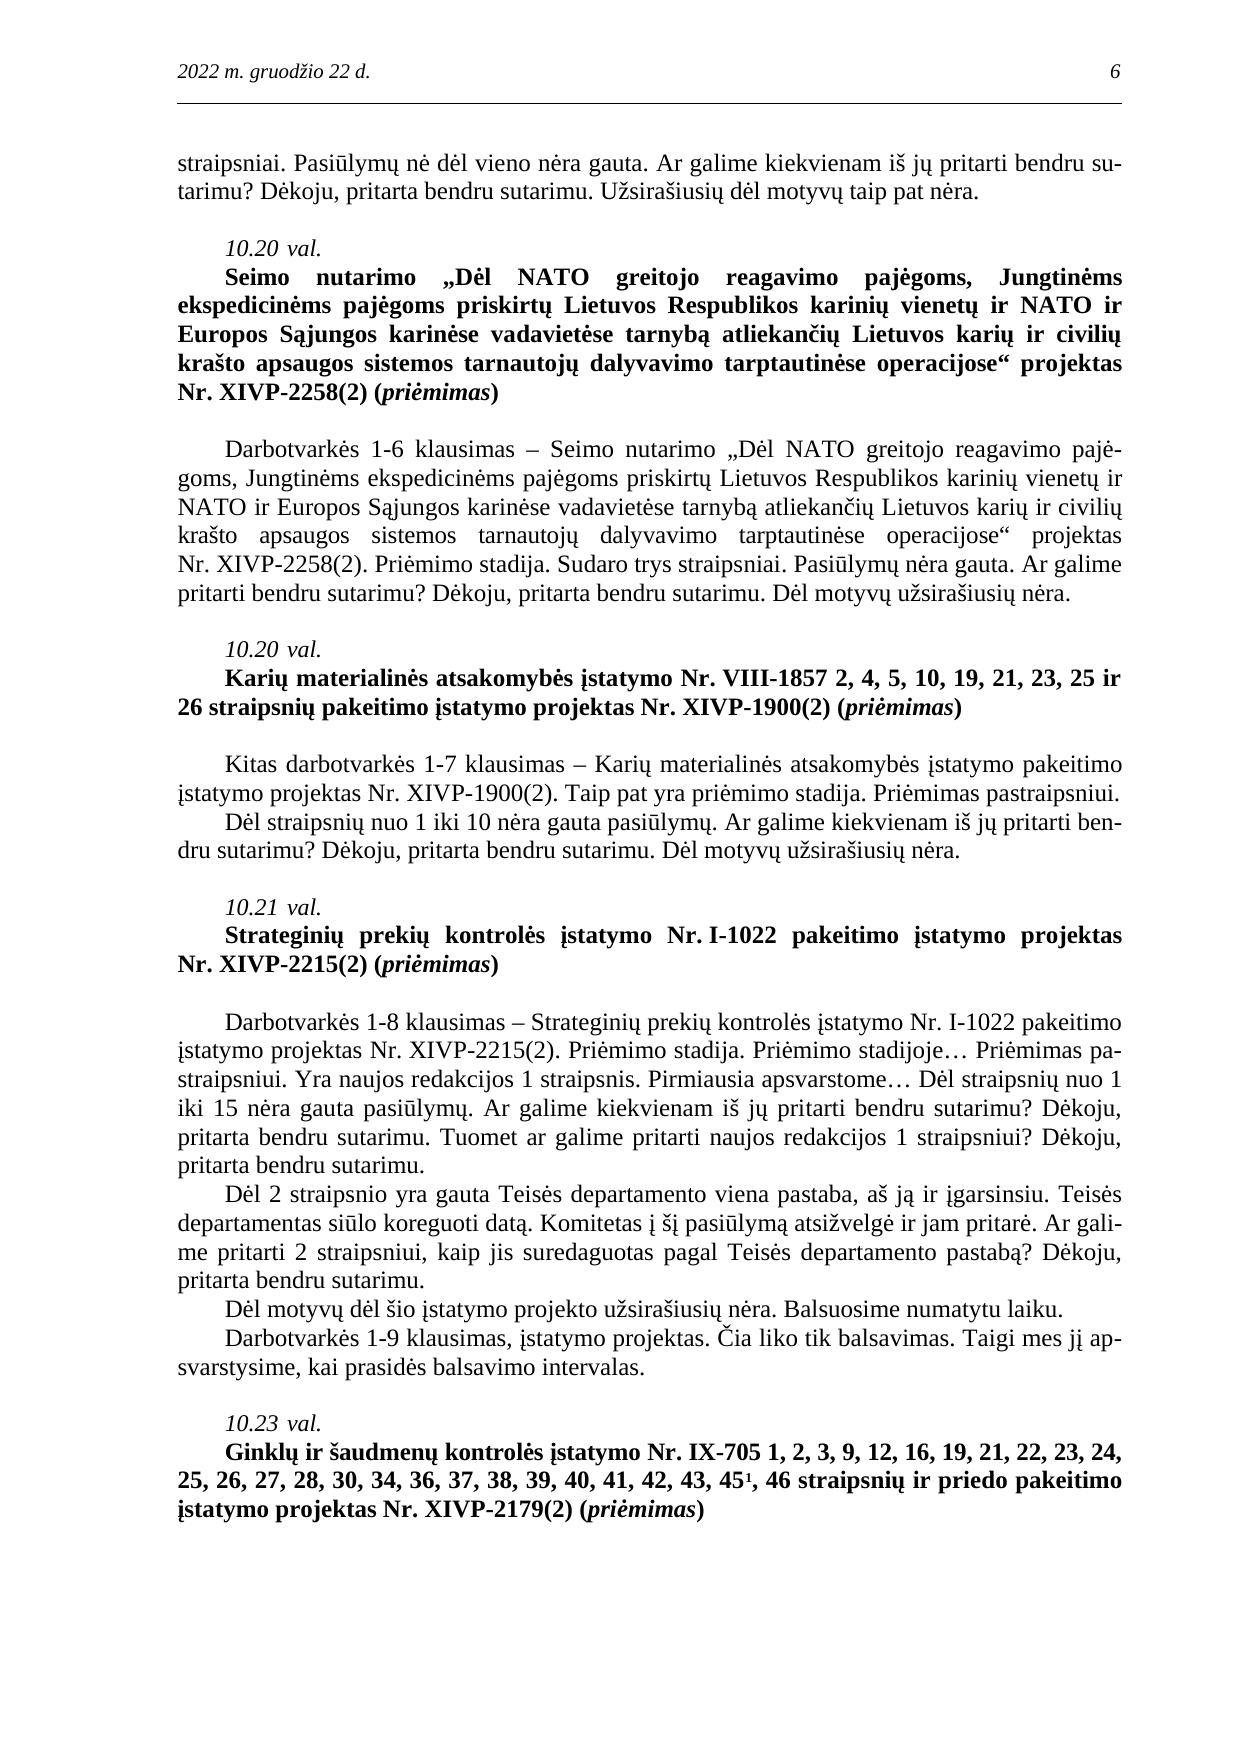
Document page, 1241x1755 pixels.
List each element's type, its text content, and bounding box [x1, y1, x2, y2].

text Stra­te­gi­nių pre­kių kon­tro­lės įsta­ty­mo Nr. I-1022 pa­kei­ti­mo įsta­ty­mo pro­jek­tas Nr. XIVP-2215(2) (pri­ėmi­mas) [177, 921, 1122, 978]
text 10.23 val. [224, 1409, 1122, 1437]
text 10.20 val. [224, 234, 1122, 262]
text Dar­bo­tvarkės 1-6 klau­si­mas – Sei­mo nu­ta­ri­mo „Dėl NATO grei­to­jo re­a­ga­vi­mo pa­jė­goms, Jung­ti­nėms eks­pe­di­ci­nėms pa­jė­goms pri­skir­tų Lie­tu­vos Res­pub­li­kos ka­ri­nių vie­ne­tų ir NATO ir Eu­ro­pos Są­jun­gos ka­ri­nė­se va­da­vie­tė­se tar­ny­bą at­lie­kan­čių Lie­tu­vos ka­rių ir ci­vi­lių kraš­to ap­sau­gos sis­te­mos tar­nau­to­jų da­ly­va­vi­mo tarp­tau­ti­nė­se ope­ra­ci­jo­se“ pro­jek­tas Nr. XIVP-2258(2). Pri­ėmi­mo sta­di­ja. Su­da­ro trys straips­niai. Pa­siū­ly­mų nė­ra gau­ta. Ar ga­li­me pri­tar­ti ben­dru su­ta­ri­mu? Dė­ko­ju, pri­tar­ta ben­dru su­ta­ri­mu. Dėl mo­ty­vų už­si­ra­šiu­sių nė­ra. [177, 434, 1122, 607]
text Ki­tas dar­bo­tvarkės 1-7 klau­si­mas – Ka­rių ma­te­ria­li­nės at­sa­ko­my­bės įsta­ty­mo pa­kei­ti­mo įsta­ty­mo pro­jek­tas Nr. XIVP-1900(2). Taip pat yra pri­ėmi­mo sta­di­ja. Pri­ėmi­mas pa­straips­niui. [177, 749, 1122, 807]
text Dar­bo­tvarkės 1-9 klau­si­mas, įsta­ty­mo pro­jek­tas. Čia li­ko tik bal­sa­vi­mas. Tai­gi mes jį ap­svars­ty­si­me, kai pra­si­dės bal­sa­vi­mo in­ter­va­las. [177, 1323, 1122, 1381]
text Dar­bo­tvarkės 1-8 klau­si­mas – Stra­te­gi­nių pre­kių kon­tro­lės įsta­ty­mo Nr. I-1022 pa­kei­ti­mo įsta­ty­mo pro­jek­tas Nr. XIVP-2215(2). Pri­ėmi­mo sta­di­ja. Pri­ėmi­mo sta­di­jo­je… Pri­ėmi­mas pa­straips­niui. Yra nau­jos re­dak­ci­jos 1 straips­nis. Pir­miau­sia ap­svars­to­me… Dėl straips­nių nuo 1 iki 15 nė­ra gau­ta pa­siū­ly­mų. Ar ga­li­me kiek­vie­nam iš jų pri­tar­ti ben­dru su­ta­ri­mu? Dė­ko­ju, pri­tar­ta ben­dru su­ta­ri­mu. Tuo­met ar ga­li­me pri­tar­ti nau­jos re­dak­ci­jos 1 straips­niui? Dė­ko­ju, pri­tar­ta ben­dru su­ta­ri­mu. [177, 1007, 1122, 1179]
text Gin­klų ir šaud­me­nų kon­tro­lės įsta­ty­mo Nr. IX-705 1, 2, 3, 9, 12, 16, 19, 21, 22, 23, 24, 25, 26, 27, 28, 30, 34, 36, 37, 38, 39, 40, 41, 42, 43, 451, 46 straips­nių ir prie­do pa­kei­ti­mo įsta­ty­mo pro­jek­tas Nr. XIVP-2179(2) (pri­ėmi­mas) [177, 1437, 1122, 1523]
text strai­ps­niai. Pa­siū­ly­mų nė dėl vie­no nė­ra gau­ta. Ar ga­li­me kiek­vie­nam iš jų pri­tar­ti ben­dru su­ta­ri­mu? Dė­ko­ju, pri­tar­ta ben­dru su­ta­ri­mu. Už­si­ra­šiu­sių dėl mo­ty­vų taip pat nė­ra. [177, 148, 1122, 205]
text Dėl straips­nių nuo 1 iki 10 nė­ra gau­ta pa­siū­ly­mų. Ar ga­li­me kiek­vie­nam iš jų pri­tar­ti ben­dru su­ta­ri­mu? Dė­ko­ju, pri­tar­ta ben­dru su­ta­ri­mu. Dėl mo­ty­vų už­si­ra­šiu­sių nė­ra. [177, 807, 1122, 864]
text Ka­rių ma­te­ria­li­nės at­sa­ko­my­bės įsta­ty­mo Nr. VIII-1857 2, 4, 5, 10, 19, 21, 23, 25 ir 26 straips­nių pa­kei­ti­mo įsta­ty­mo pro­jek­tas Nr. XIVP-1900(2) (pri­ėmi­mas) [177, 663, 1122, 720]
text 10.21 val. [224, 893, 1122, 921]
text Sei­mo nu­ta­ri­mo „Dėl NATO grei­to­jo re­a­ga­vi­mo pa­jė­goms, Jung­ti­nėms ekspedicinėms pa­jė­goms pri­skir­tų Lie­tu­vos Res­pub­li­kos ka­ri­nių vie­ne­tų ir NATO ir Euro­pos Są­jun­gos ka­ri­nė­se va­da­vie­tė­se tar­ny­bą at­lie­kan­čių Lie­tu­vos ka­rių ir ci­vi­lių kraš­to ap­sau­gos sis­te­mos tar­nau­to­jų da­ly­va­vi­mo tarp­tau­ti­nė­se ope­ra­ci­jo­se“ pro­jek­tas Nr. XIVP-2258(2) (pri­ėmi­mas) [177, 262, 1122, 405]
text Dėl 2 straips­nio yra gau­ta Tei­sės de­par­ta­men­to vie­na pa­sta­ba, aš ją ir įgar­sin­siu. Tei­sės de­par­ta­men­tas siū­lo ko­re­guo­ti da­tą. Ko­mi­te­tas į šį pa­siū­ly­mą at­si­žvel­gė ir jam pri­ta­rė. Ar ga­li­me pri­tar­ti 2 straips­niui, kaip jis su­re­da­guo­tas pa­gal Tei­sės de­par­ta­men­to pa­sta­bą? Dė­ko­ju, pri­tar­ta ben­dru su­ta­ri­mu. [177, 1179, 1122, 1294]
text Dėl mo­ty­vų dėl šio įsta­ty­mo pro­jek­to už­si­ra­šiu­sių nė­ra. Bal­suo­si­me nu­ma­ty­tu lai­ku. [177, 1294, 1122, 1323]
text 10.20 val. [224, 635, 1122, 663]
